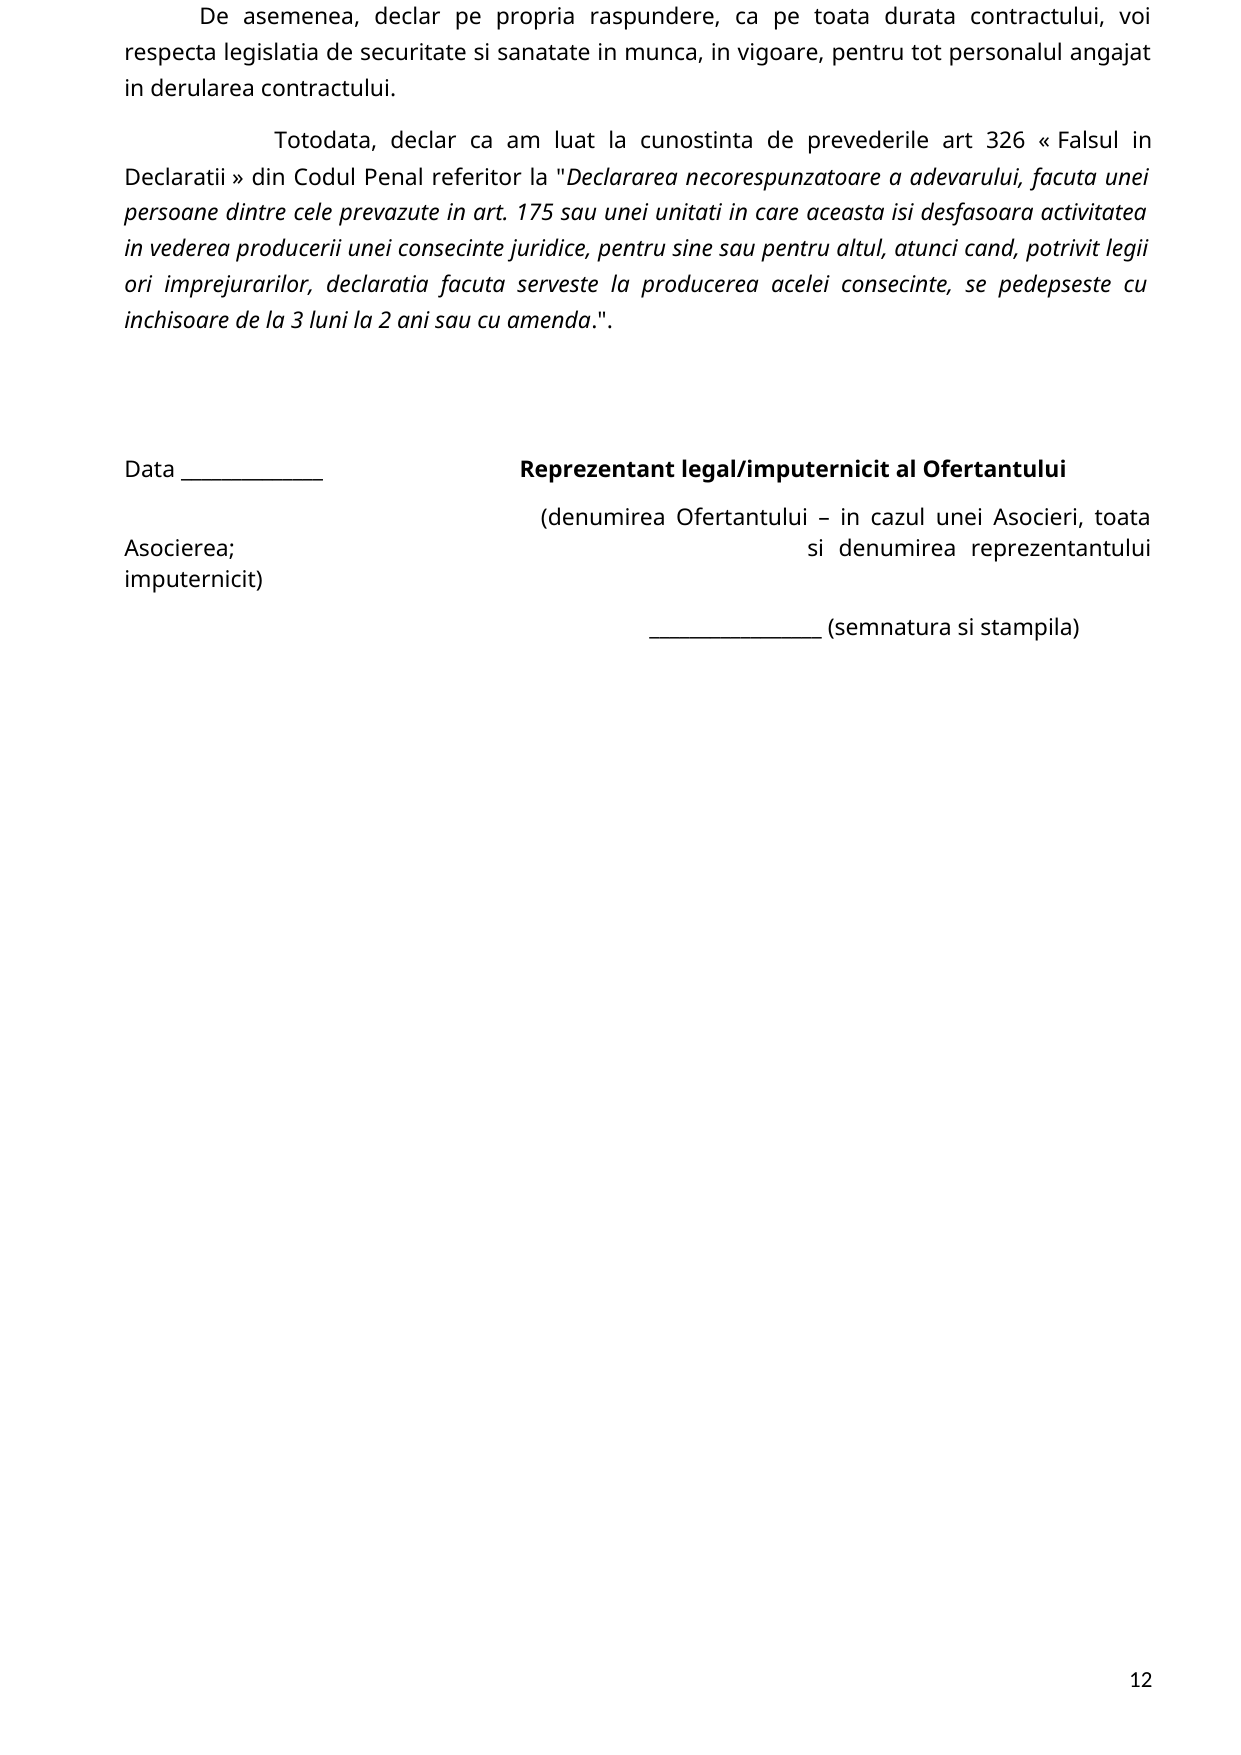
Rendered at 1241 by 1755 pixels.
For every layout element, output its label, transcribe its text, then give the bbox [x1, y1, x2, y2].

text De asemenea, declar pe propria raspundere, ca pe toata durata contractului, voi respecta legislatia de securitate si sanatate in munca, in vigoare, pentru tot personalul angajat in derularea contractului. [124, 0, 1152, 103]
text _________________ (semnatura si stampila) [124, 611, 1152, 642]
text Data ______________ Reprezentant legal/imputernicit al Ofertantului [124, 453, 1152, 484]
text (denumirea Ofertantului – in cazul unei Asocieri, toata Asocierea; si denumirea reprezentantului imputernicit) [124, 501, 1152, 594]
text Totodata, declar ca am luat la cunostinta de prevederile art 326 « Falsul in Declaratii » din Codul Penal referitor la "Declararea necorespunzatoare a adevarului, facuta unei persoane dintre cele prevazute in art. 175 sau unei unitati in care aceasta isi desfasoara activitatea in vederea producerii unei consecinte juridice, pentru sine sau pentru altul, atunci cand, potrivit legii ori imprejurarilor, declaratia facuta serveste la producerea acelei consecinte, se pedepseste cu inchisoare de la 3 luni la 2 ani sau cu amenda.". [124, 124, 1152, 335]
